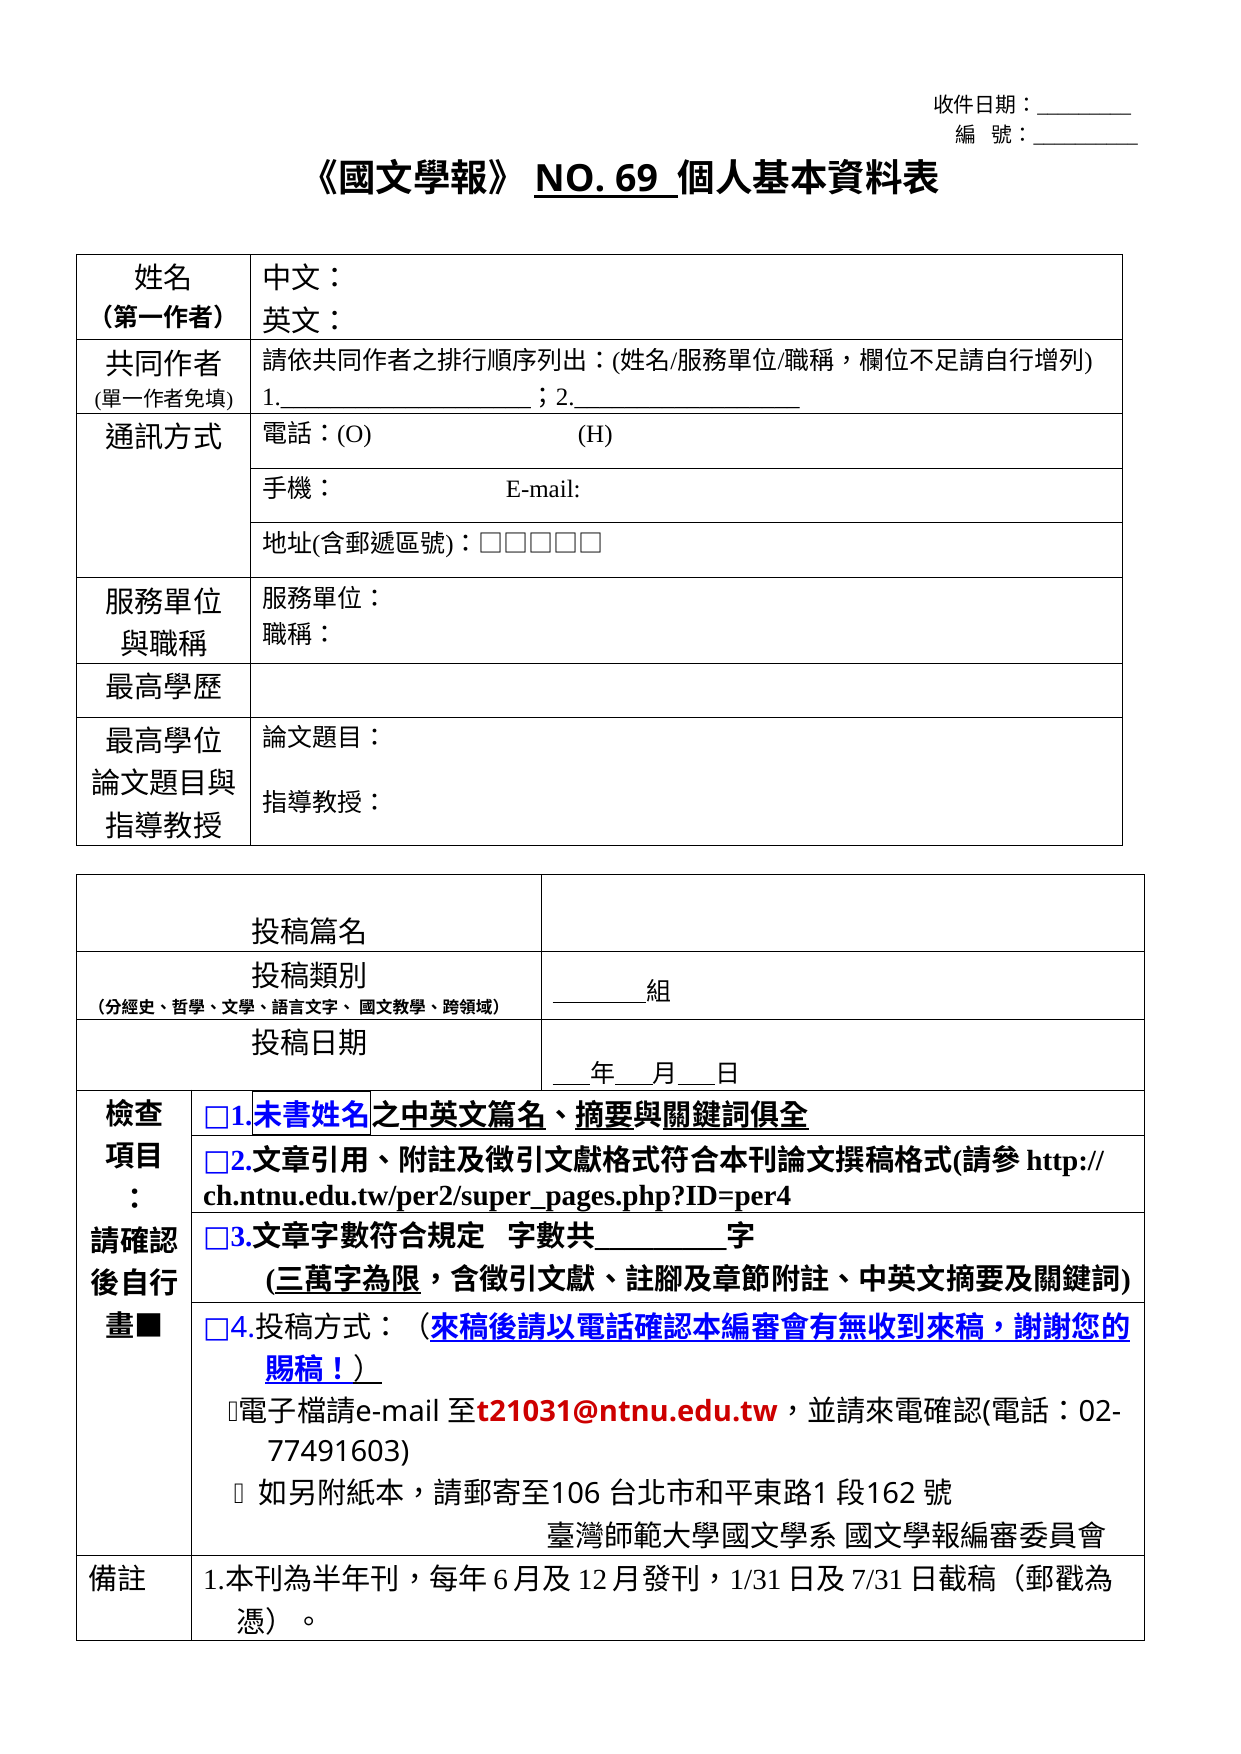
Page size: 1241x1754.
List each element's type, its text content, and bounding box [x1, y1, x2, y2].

table_cell 檢查 項目 ： 請確認後自行畫■ [77, 1091, 191, 1555]
table_cell 電話：(O) (H) [251, 414, 1122, 468]
table_cell 請依共同作者之排行順序列出：(姓名/服務單位/職稱，欄位不足請自行增列) 1.____________________；2.__________________ [251, 340, 1122, 413]
table_cell 手機： E-mail: [251, 469, 1122, 522]
text 收件日期：_________ [89, 88, 1131, 118]
table_cell 通訊方式 [77, 414, 250, 577]
table_cell 最高學歷 [77, 664, 250, 717]
table_header 中文： 英文： [251, 255, 1122, 339]
table_cell □1.未書姓名之中英文篇名、摘要與關鍵詞俱全 [192, 1091, 252, 1135]
table_cell □1.未書姓名之中英文篇名、摘要與關鍵詞俱全 [371, 1091, 1144, 1135]
table_cell 投稿日期 [77, 1020, 541, 1089]
table_cell 最高學位 論文題目與指導教授 [77, 718, 250, 844]
table_cell 服務單位： 職稱： [251, 578, 1122, 663]
table_header [542, 875, 1144, 951]
text 《國文學報》 NO. 69 個人基本資料表 [89, 148, 1152, 203]
table_cell □3.文章字數符合規定 字數共_________字 (三萬字為限，含徵引文獻、註腳及章節附註、中英文摘要及關鍵詞) [192, 1213, 1144, 1302]
table_cell □1.未書姓名之中英文篇名、摘要與關鍵詞俱全 [253, 1092, 370, 1134]
table_cell □4.投稿方式：（來稿後請以電話確認本編審會有無收到來稿，謝謝您的賜稿！） 電子檔請e-mail 至t21031@ntnu.edu.tw，並請來電確認(電話：02-77491603) 如另附紙本，請郵寄至106 台北市和平東路1 段162 號 臺灣師範大學國文學系 國文學報編審委員會 [192, 1303, 1144, 1555]
text 編 號：__________ [89, 118, 1137, 148]
table_cell 地址(含郵遞區號)：□□□□□ [251, 523, 1122, 577]
table_header 姓名 （第一作者） [77, 255, 250, 339]
table_cell 論文題目： 指導教授： [251, 718, 1122, 844]
table_cell 共同作者 (單一作者免填) [77, 340, 250, 413]
table_cell 服務單位 與職稱 [77, 578, 250, 663]
table_cell 備註 [77, 1556, 191, 1640]
table_cell [251, 664, 1122, 717]
table_cell 年 月 日 [542, 1020, 1144, 1089]
table_cell 1.本刊為半年刊，每年6月及12月發刊，1/31日及7/31日截稿（郵戳為憑）。 [192, 1556, 1144, 1640]
table_cell □2.文章引用、附註及徴引文獻格式符合本刊論文撰稿格式(請參http://ch.ntnu.edu.tw/per2/super_pages.php?ID=per4 [192, 1136, 1144, 1212]
table_header 投稿篇名 [77, 875, 541, 951]
table_cell 投稿類別 （分經史、哲學、文學、語言文字、 國文教學、跨領域） [77, 952, 541, 1019]
table_cell 組 [542, 952, 1144, 1019]
